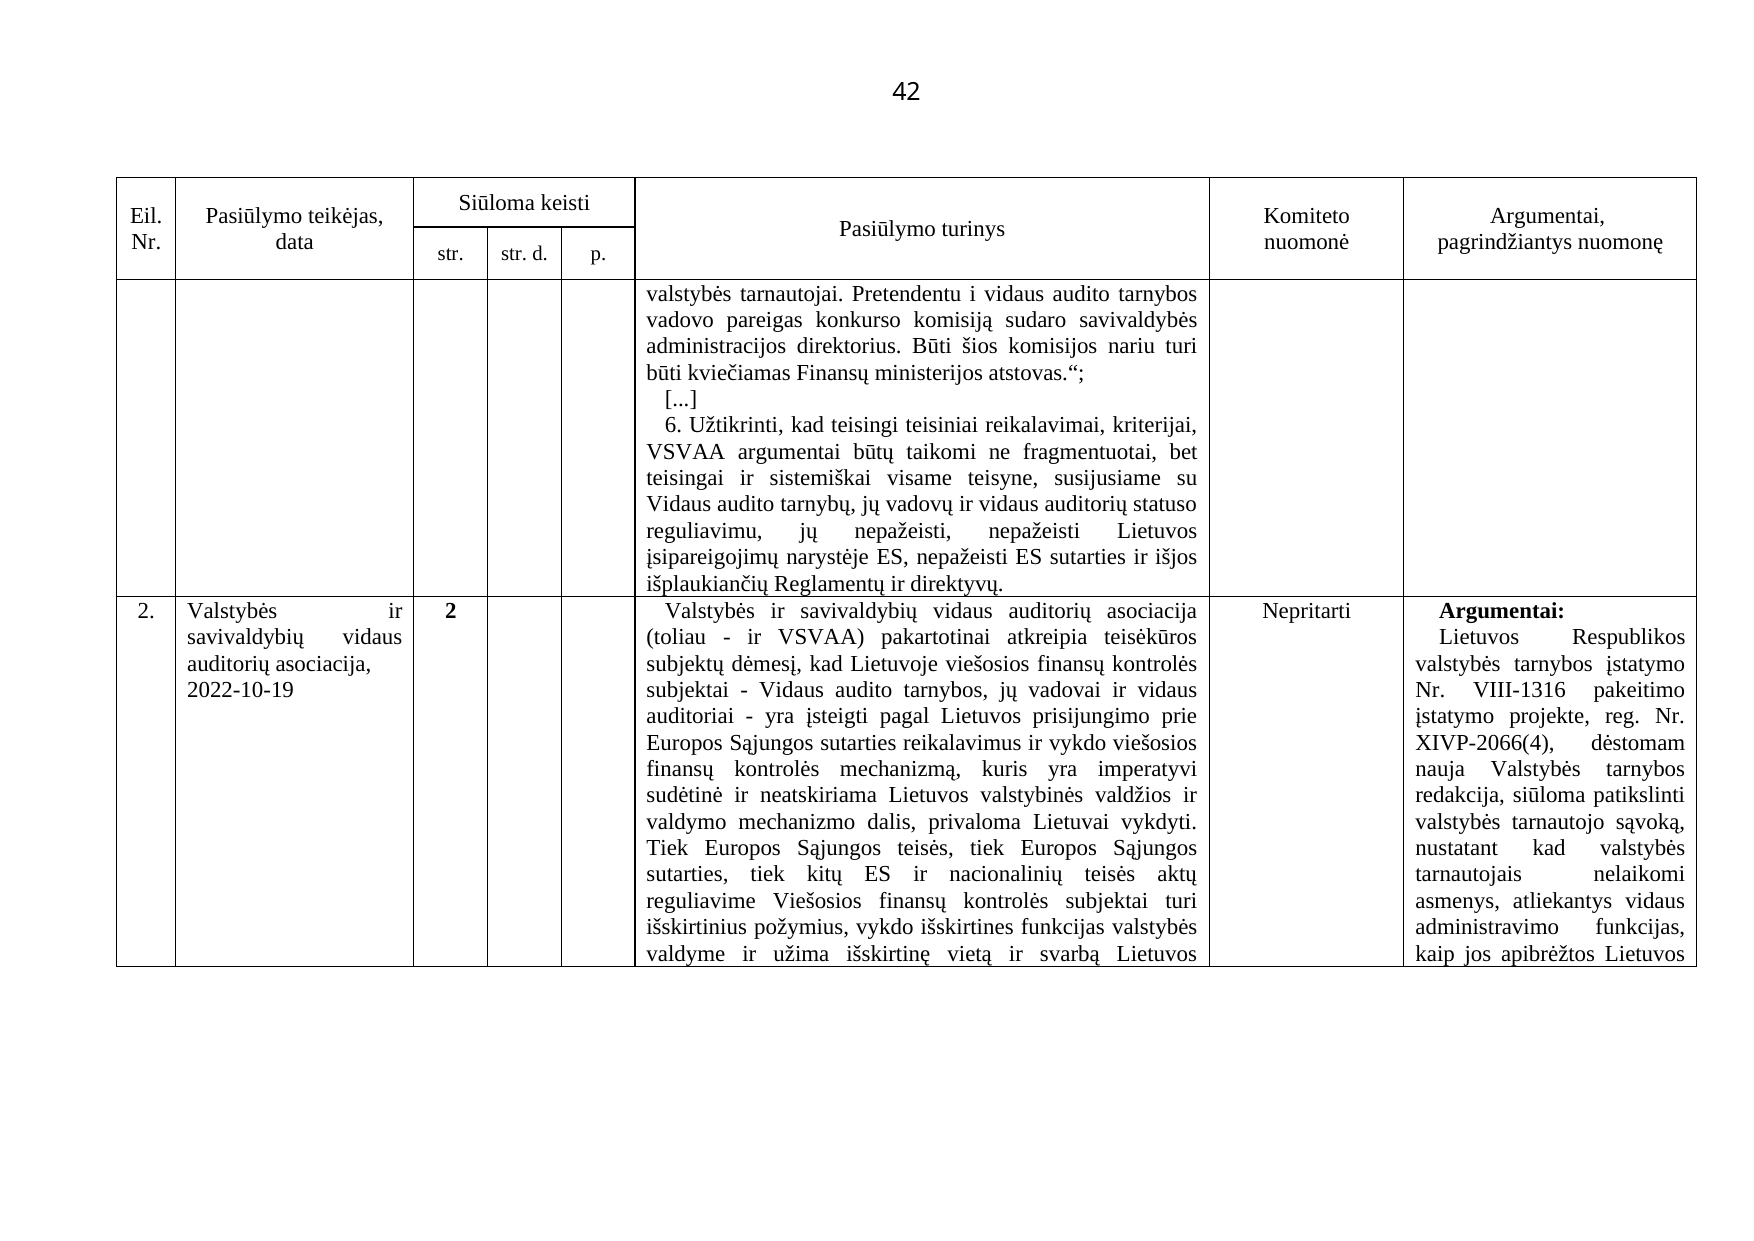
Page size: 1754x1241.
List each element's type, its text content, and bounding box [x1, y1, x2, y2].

table_header Eil. Nr. [117, 178, 175, 279]
table_cell 2 [414, 597, 487, 966]
table_cell 2. [117, 597, 175, 966]
table_cell [1404, 280, 1696, 596]
table_header Pasiūlymo teikėjas, data [176, 178, 413, 279]
table_cell [414, 280, 487, 596]
table_cell p. [562, 228, 634, 279]
table_cell Nepritarti [1210, 597, 1403, 966]
table_cell [488, 597, 561, 966]
table_cell Valstybės ir savivaldybių vidaus auditorių asociacija, 2022-10-19 [176, 597, 413, 966]
table_cell [117, 280, 175, 596]
table_cell valstybės tarnautojai. Pretendentu i vidaus audito tarnybos vadovo pareigas konkurso komisiją sudaro savivaldybės administracijos direktorius. Būti šios komisijos nariu turi būti kviečiamas Finansų ministerijos atstovas.“; [...] 6. Užtikrinti, kad teisingi teisiniai reikalavimai, kriterijai, VSVAA argumentai būtų taikomi ne fragmentuotai, bet teisingai ir sistemiškai visame teisyne, susijusiame su Vidaus audito tarnybų, jų vadovų ir vidaus auditorių statuso reguliavimu, jų nepažeisti, nepažeisti Lietuvos įsipareigojimų narystėje ES, nepažeisti ES sutarties ir išjos išplaukiančių Reglamentų ir direktyvų. [636, 280, 1209, 596]
table_header Siūloma keisti [414, 178, 634, 226]
table_cell [176, 280, 413, 596]
table_header Pasiūlymo turinys [636, 178, 1209, 279]
table_cell [562, 280, 634, 596]
table_cell str. d. [488, 228, 561, 279]
table_header Argumentai, pagrindžiantys nuomonę [1404, 178, 1696, 279]
table_cell [562, 597, 634, 966]
table_cell Argumentai: Lietuvos Respublikos valstybės tarnybos įstatymo Nr. VIII-1316 pakeitimo įstatymo projekte, reg. Nr. XIVP-2066(4), dėstomam nauja Valstybės tarnybos redakcija, siūloma patikslinti valstybės tarnautojo sąvoką, nustatant kad valstybės tarnautojais nelaikomi asmenys, atliekantys vidaus administravimo funkcijas, kaip jos apibrėžtos Lietuvos [1404, 597, 1696, 966]
table_header Komiteto nuomonė [1210, 178, 1403, 279]
table_cell [488, 280, 561, 596]
table_cell str. [414, 228, 487, 279]
table_cell [1210, 280, 1403, 596]
